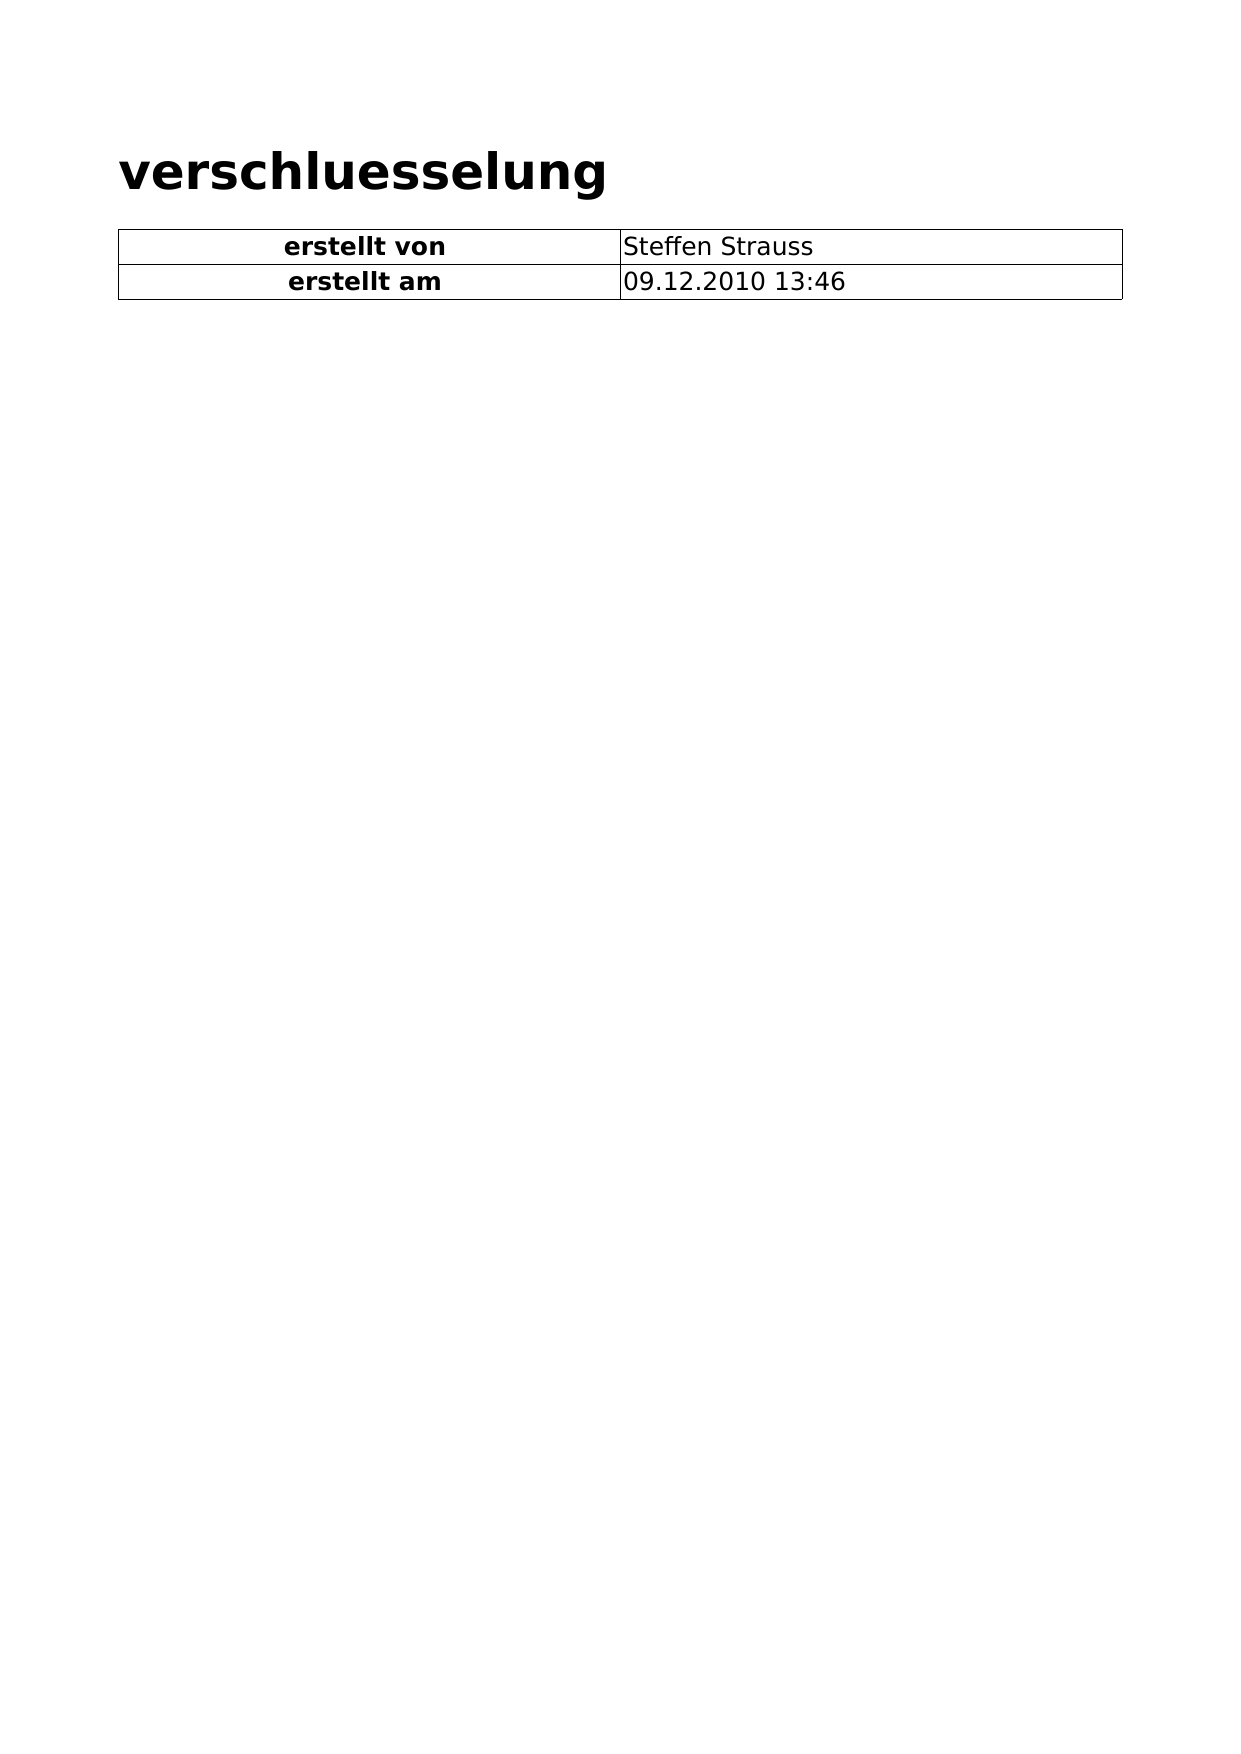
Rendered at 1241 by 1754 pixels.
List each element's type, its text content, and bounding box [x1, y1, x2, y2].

table_header erstellt von [119, 230, 620, 264]
table_cell erstellt am [119, 265, 620, 299]
subtitle verschluesselung [118, 143, 1122, 201]
table_cell 09.12.2010 13:46 [621, 265, 1122, 299]
table_header Steffen Strauss [621, 230, 1122, 264]
